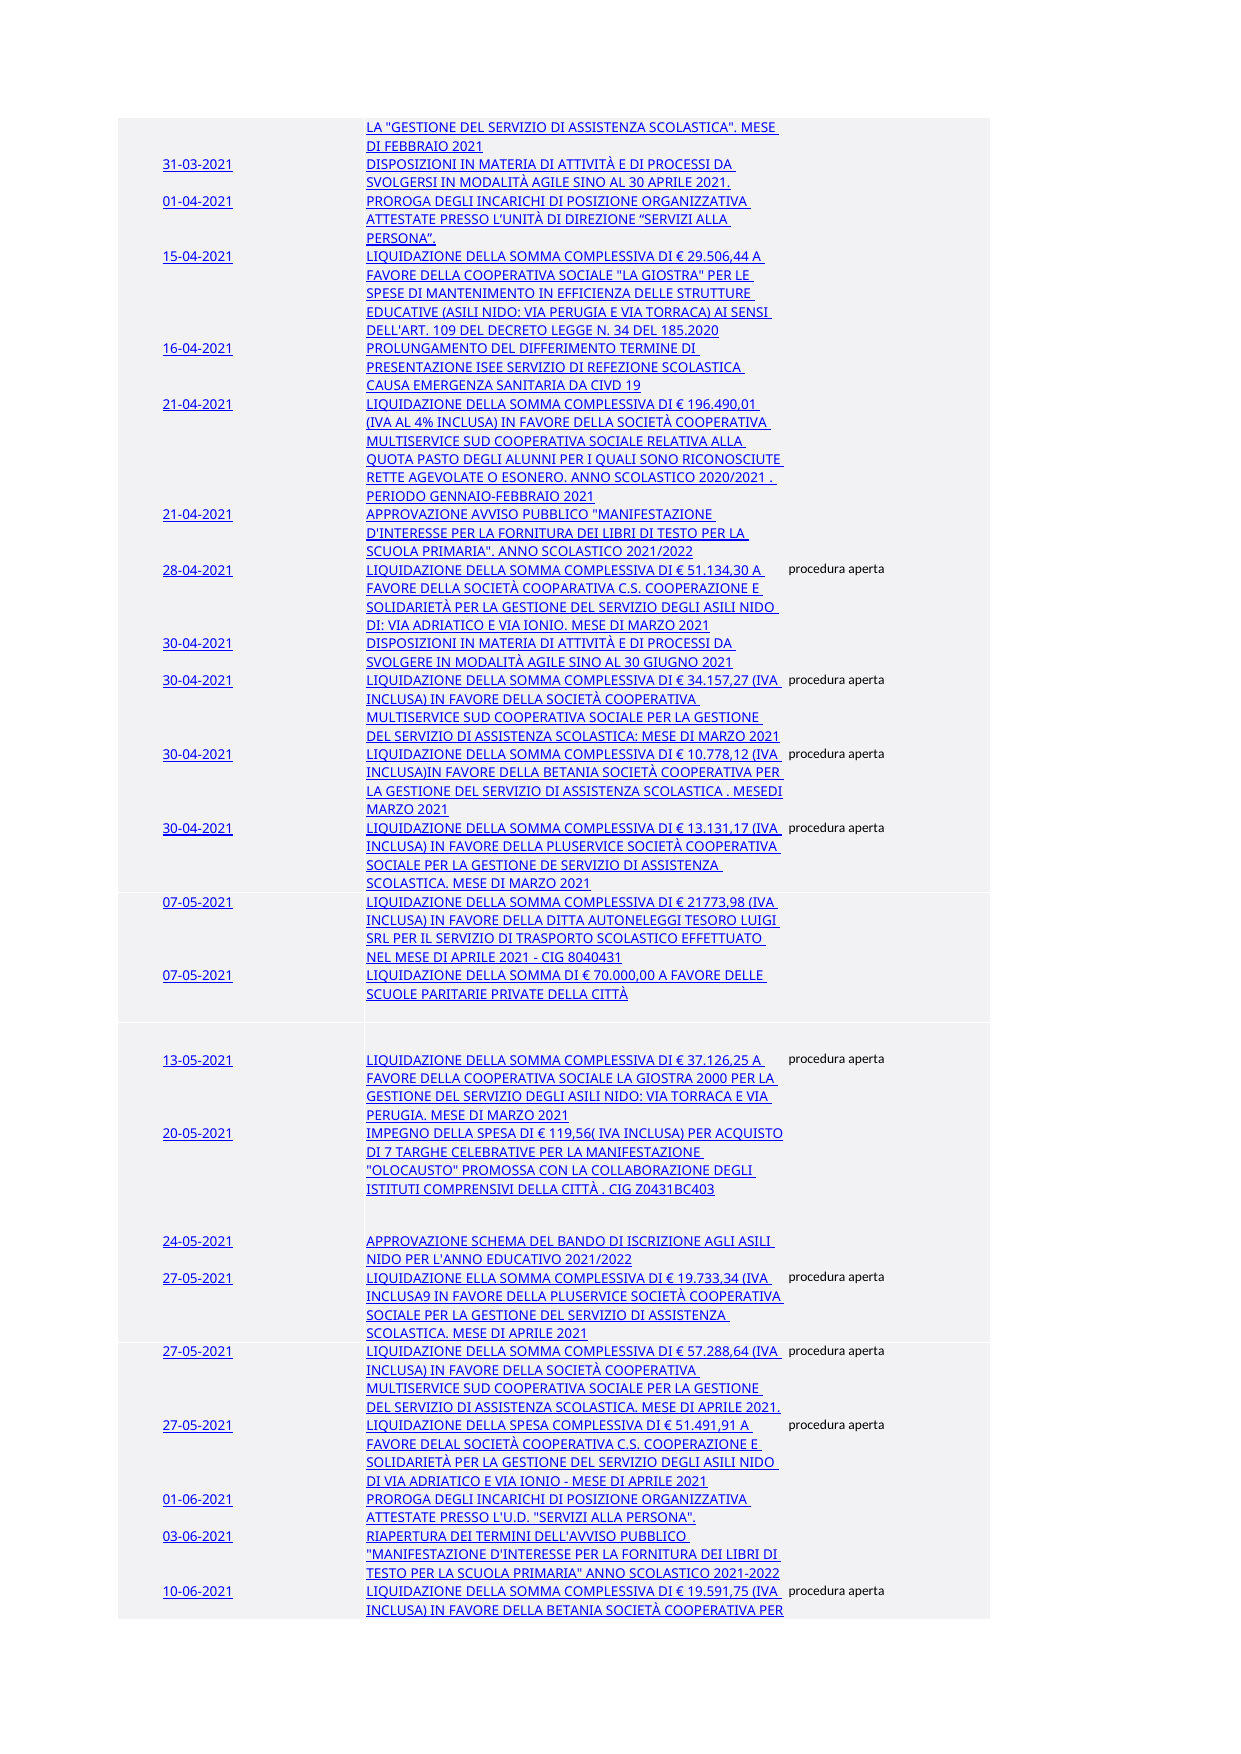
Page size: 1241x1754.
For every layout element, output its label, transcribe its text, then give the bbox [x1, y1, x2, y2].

table_cell [161, 1023, 364, 1051]
table_cell [787, 155, 990, 192]
table_cell 28-04-2021 [161, 561, 364, 634]
table_cell [365, 1023, 787, 1051]
table_cell [161, 118, 364, 155]
table_cell 01-06-2021 [161, 1490, 364, 1527]
table_cell 07-05-2021 [161, 893, 364, 966]
table_cell 197 [118, 118, 161, 155]
table_cell 27-05-2021 [161, 1416, 364, 1490]
table_cell 215 [118, 339, 161, 395]
table_cell RIAPERTURA DEI TERMINI DELL'AVVISO PUBBLICO "MANIFESTAZIONE D'INTERESSE PER LA FORNITURA DEI LIBRI DI TESTO PER LA SCUOLA PRIMARIA" ANNO SCOLASTICO 2021-2022 [365, 1527, 787, 1582]
table_cell LIQUIDAZIONE DELLA SPESA COMPLESSIVA DI € 51.491,91 A FAVORE DELAL SOCIETÀ COOPERATIVA C.S. COOPERAZIONE E SOLIDARIETÀ PER LA GESTIONE DEL SERVIZIO DEGLI ASILI NIDO DI VIA ADRIATICO E VIA IONIO - MESE DI APRILE 2021 [365, 1416, 787, 1490]
table_cell LIQUIDAZIONE DELLA SOMMA COMPLESSIVA DI € 34.157,27 (IVA INCLUSA) IN FAVORE DELLA SOCIETÀ COOPERATIVA MULTISERVICE SUD COOPERATIVA SOCIALE PER LA GESTIONE DEL SERVIZIO DI ASSISTENZA SCOLASTICA: MESE DI MARZO 2021 [365, 671, 787, 745]
table_cell [787, 1124, 990, 1232]
table_cell procedura aperta [787, 671, 990, 745]
table_cell 30-04-2021 [161, 671, 364, 745]
table_cell LIQUIDAZIONE DELLA SOMMA COMPLESSIVA DI € 51.134,30 A FAVORE DELLA SOCIETÀ COOPARATIVA C.S. COOPERAZIONE E SOLIDARIETÀ PER LA GESTIONE DEL SERVIZIO DEGLI ASILI NIDO DI: VIA ADRIATICO E VIA IONIO. MESE DI MARZO 2021 [365, 561, 787, 634]
table_cell [787, 634, 990, 671]
table_cell 24-05-2021 [161, 1232, 364, 1269]
table_cell [787, 395, 990, 505]
table_cell 07-05-2021 [161, 966, 364, 1022]
table_cell PROLUNGAMENTO DEL DIFFERIMENTO TERMINE DI PRESENTAZIONE ISEE SERVIZIO DI REFEZIONE SCOLASTICA CAUSA EMERGENZA SANITARIA DA CIVD 19 [365, 339, 787, 395]
table_cell [787, 505, 990, 561]
table_cell 21-04-2021 [161, 395, 364, 505]
table_cell [787, 339, 990, 395]
table_cell 317 [118, 1527, 161, 1582]
table_cell 16-04-2021 [161, 339, 364, 395]
table_cell 319 [118, 1582, 161, 1619]
table_cell 235 [118, 561, 161, 634]
table_cell 10-06-2021 [161, 1582, 364, 1619]
table_cell 30-04-2021 [161, 745, 364, 819]
table_cell LIQUIDAZIONE DELLA SOMMA COMPLESSIVA DI € 57.288,64 (IVA INCLUSA) IN FAVORE DELLA SOCIETÀ COOPERATIVA MULTISERVICE SUD COOPERATIVA SOCIALE PER LA GESTIONE DEL SERVIZIO DI ASSISTENZA SCOLASTICA. MESE DI APRILE 2021. [365, 1343, 787, 1416]
table_cell 259 [118, 966, 161, 1022]
table_cell PROROGA DEGLI INCARICHI DI POSIZIONE ORGANIZZATIVA ATTESTATE PRESSO L'U.D. "SERVIZI ALLA PERSONA". [365, 1490, 787, 1527]
table_cell 214 [118, 247, 161, 339]
table_cell 261 [118, 1051, 161, 1124]
table_cell DISPOSIZIONI IN MATERIA DI ATTIVITÀ E DI PROCESSI DA SVOLGERE IN MODALITÀ AGILE SINO AL 30 GIUGNO 2021 [365, 634, 787, 671]
table_cell LIQUIDAZIONE DELLA SOMMA DI € 70.000,00 A FAVORE DELLE SCUOLE PARITARIE PRIVATE DELLA CITTÀ [365, 966, 787, 1022]
table_cell procedura aperta [787, 561, 990, 634]
table_cell [787, 893, 990, 966]
table_cell procedura aperta [787, 745, 990, 819]
table_cell 27-05-2021 [161, 1343, 364, 1416]
table_cell 307 [118, 1416, 161, 1490]
table_cell 277 [118, 1124, 161, 1232]
table_cell 30-04-2021 [161, 634, 364, 671]
table_cell APPROVAZIONE SCHEMA DEL BANDO DI ISCRIZIONE AGLI ASILI NIDO PER L'ANNO EDUCATIVO 2021/2022 [365, 1232, 787, 1269]
table_cell PROROGA DEGLI INCARICHI DI POSIZIONE ORGANIZZATIVA ATTESTATE PRESSO L’UNITÀ DI DIREZIONE “SERVIZI ALLA PERSONA”. [365, 192, 787, 247]
table_cell 244 [118, 745, 161, 819]
table_cell 13-05-2021 [161, 1051, 364, 1124]
table_cell IMPEGNO DELLA SPESA DI € 119,56( IVA INCLUSA) PER ACQUISTO DI 7 TARGHE CELEBRATIVE PER LA MANIFESTAZIONE "OLOCAUSTO" PROMOSSA CON LA COLLABORAZIONE DEGLI ISTITUTI COMPRENSIVI DELLA CITTÀ . CIG Z0431BC403 [365, 1124, 787, 1232]
table_cell 31-03-2021 [161, 155, 364, 192]
table_cell [787, 1023, 990, 1051]
table_cell LIQUIDAZIONE DELLA SOMMA COMPLESSIVA DI € 13.131,17 (IVA INCLUSA) IN FAVORE DELLA PLUSERVICE SOCIETÀ COOPERATIVA SOCIALE PER LA GESTIONE DE SERVIZIO DI ASSISTENZA SCOLASTICA. MESE DI MARZO 2021 [365, 819, 787, 892]
table_cell LIQUIDAZIONE DELLA SOMMA COMPLESSIVA DI € 19.591,75 (IVA INCLUSA) IN FAVORE DELLA BETANIA SOCIETÀ COOPERATIVA PER [365, 1582, 787, 1619]
table_cell 305 [118, 1269, 161, 1342]
table_cell [118, 1023, 161, 1051]
table_cell LIQUIDAZIONE DELLA SOMMA COMPLESSIVA DI € 21773,98 (IVA INCLUSA) IN FAVORE DELLA DITTA AUTONELEGGI TESORO LUIGI SRL PER IL SERVIZIO DI TRASPORTO SCOLASTICO EFFETTUATO NEL MESE DI APRILE 2021 - CIG 8040431 [365, 893, 787, 966]
table_cell 288 [118, 1232, 161, 1269]
table_cell 243 [118, 671, 161, 745]
table_cell 245 [118, 819, 161, 892]
table_cell procedura aperta [787, 1582, 990, 1619]
table_cell procedura aperta [787, 1343, 990, 1416]
table_cell 253 [118, 634, 161, 671]
table_cell [787, 118, 990, 155]
table_cell [787, 1490, 990, 1527]
table_cell procedura aperta [787, 1051, 990, 1124]
table_cell 306 [118, 1343, 161, 1416]
table_cell [787, 192, 990, 247]
table_cell [787, 1232, 990, 1269]
table_cell 199 [118, 192, 161, 247]
table_cell 258 [118, 893, 161, 966]
table_cell LIQUIDAZIONE DELLA SOMMA COMPLESSIVA DI € 10.778,12 (IVA INCLUSA)IN FAVORE DELLA BETANIA SOCIETÀ COOPERATIVA PER LA GESTIONE DEL SERVIZIO DI ASSISTENZA SCOLASTICA . MESEDI MARZO 2021 [365, 745, 787, 819]
table_cell procedura aperta [787, 819, 990, 892]
table_cell LIQUIDAZIONE DELLA SOMMA COMPLESSIVA DI € 196.490,01 (IVA AL 4% INCLUSA) IN FAVORE DELLA SOCIETÀ COOPERATIVA MULTISERVICE SUD COOPERATIVA SOCIALE RELATIVA ALLA QUOTA PASTO DEGLI ALUNNI PER I QUALI SONO RICONOSCIUTE RETTE AGEVOLATE O ESONERO. ANNO SCOLASTICO 2020/2021 . PERIODO GENNAIO-FEBBRAIO 2021 [365, 395, 787, 505]
table_cell APPROVAZIONE AVVISO PUBBLICO "MANIFESTAZIONE D'INTERESSE PER LA FORNITURA DEI LIBRI DI TESTO PER LA SCUOLA PRIMARIA". ANNO SCOLASTICO 2021/2022 [365, 505, 787, 561]
table_cell [787, 247, 990, 339]
table_cell [787, 966, 990, 1022]
table_cell 20-05-2021 [161, 1124, 364, 1232]
table_cell 227 [118, 395, 161, 505]
table_cell LIQUIDAZIONE DELLA SOMMA COMPLESSIVA DI € 37.126,25 A FAVORE DELLA COOPERATIVA SOCIALE LA GIOSTRA 2000 PER LA GESTIONE DEL SERVIZIO DEGLI ASILI NIDO: VIA TORRACA E VIA PERUGIA. MESE DI MARZO 2021 [365, 1051, 787, 1124]
table_cell 27-05-2021 [161, 1269, 364, 1342]
table_cell 01-04-2021 [161, 192, 364, 247]
table_cell 15-04-2021 [161, 247, 364, 339]
table_cell 192 [118, 155, 161, 192]
table_cell LA "GESTIONE DEL SERVIZIO DI ASSISTENZA SCOLASTICA". MESE DI FEBBRAIO 2021 [365, 118, 787, 155]
table_cell DISPOSIZIONI IN MATERIA DI ATTIVITÀ E DI PROCESSI DA SVOLGERSI IN MODALITÀ AGILE SINO AL 30 APRILE 2021. [365, 155, 787, 192]
table_cell 21-04-2021 [161, 505, 364, 561]
table_cell procedura aperta [787, 1269, 990, 1342]
table_cell [787, 1527, 990, 1582]
table_cell LIQUIDAZIONE DELLA SOMMA COMPLESSIVA DI € 29.506,44 A FAVORE DELLA COOPERATIVA SOCIALE "LA GIOSTRA" PER LE SPESE DI MANTENIMENTO IN EFFICIENZA DELLE STRUTTURE EDUCATIVE (ASILI NIDO: VIA PERUGIA E VIA TORRACA) AI SENSI DELL'ART. 109 DEL DECRETO LEGGE N. 34 DEL 185.2020 [365, 247, 787, 339]
table_cell 03-06-2021 [161, 1527, 364, 1582]
table_cell procedura aperta [787, 1416, 990, 1490]
table_cell 226 [118, 505, 161, 561]
table_cell 30-04-2021 [161, 819, 364, 892]
table_cell LIQUIDAZIONE ELLA SOMMA COMPLESSIVA DI € 19.733,34 (IVA INCLUSA9 IN FAVORE DELLA PLUSERVICE SOCIETÀ COOPERATIVA SOCIALE PER LA GESTIONE DEL SERVIZIO DI ASSISTENZA SCOLASTICA. MESE DI APRILE 2021 [365, 1269, 787, 1342]
table_cell 315 [118, 1490, 161, 1527]
